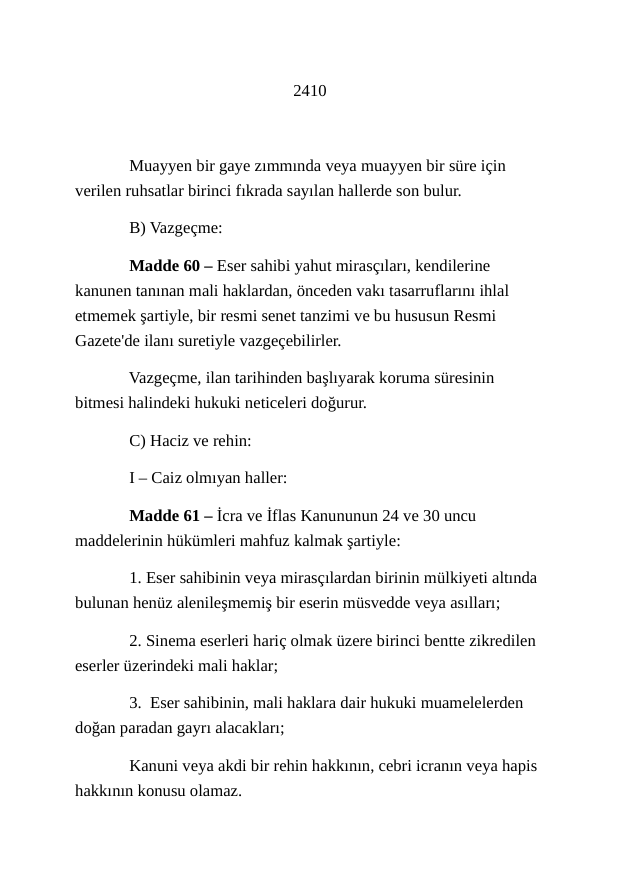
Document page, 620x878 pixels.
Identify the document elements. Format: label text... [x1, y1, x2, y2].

text Madde 60 – Eser sahibi yahut mirasçıları, kendilerine kanunen tanınan mali haklardan, önceden vakı tasarruflarını ihlal etmemek şartiyle, bir resmi senet tanzimi ve bu hususun Resmi Gazete'de ilanı suretiyle vazgeçebilirler. [75, 250, 544, 350]
text 2. Sinema eserleri hariç olmak üzere birinci bentte zikredilen eserler üzerindeki mali haklar; [75, 625, 544, 675]
text 2410 [75, 75, 544, 100]
text Kanuni veya akdi bir rehin hakkının, cebri icranın veya hapis hakkının konusu olamaz. [75, 750, 544, 800]
text 3. Eser sahibinin, mali haklara dair hukuki muamelelerden doğan paradan gayrı alacakları; [75, 687, 544, 737]
text Madde 61 – İcra ve İflas Kanununun 24 ve 30 uncu maddelerinin hükümleri mahfuz kalmak şartiyle: [75, 500, 544, 550]
text Vazgeçme, ilan tarihinden başlıyarak koruma süresinin bitmesi halindeki hukuki neticeleri doğurur. [75, 362, 544, 412]
text C) Haciz ve rehin: [75, 425, 544, 450]
text Muayyen bir gaye zımmında veya muayyen bir süre için verilen ruhsatlar birinci fıkrada sayılan hallerde son bulur. [75, 150, 544, 200]
text I – Caiz olmıyan haller: [75, 462, 544, 487]
text B) Vazgeçme: [75, 212, 544, 237]
text 1. Eser sahibinin veya mirasçılardan birinin mülkiyeti altında bulunan henüz alenileşmemiş bir eserin müsvedde veya asılları; [75, 562, 544, 612]
